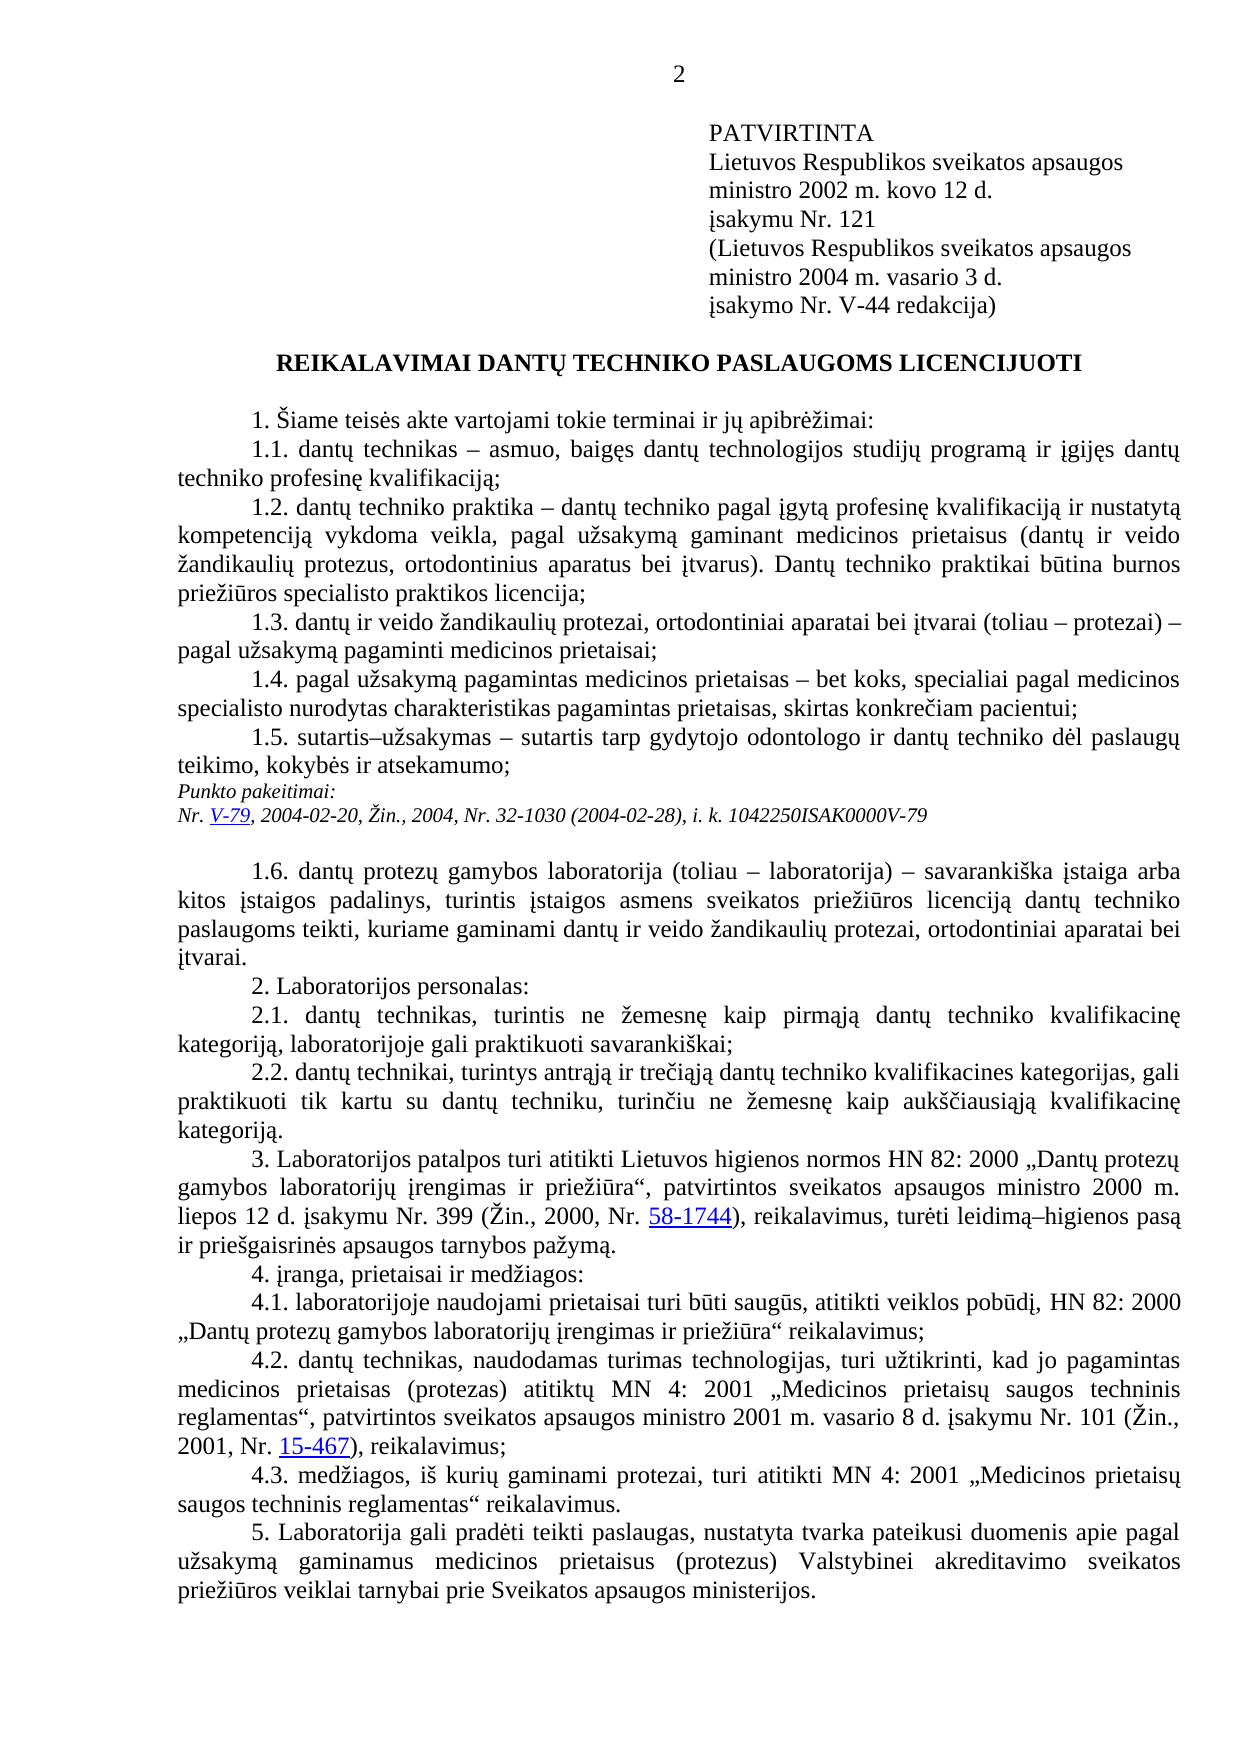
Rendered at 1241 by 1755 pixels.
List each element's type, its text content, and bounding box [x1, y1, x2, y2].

text 3. Laboratorijos patalpos turi atitikti Lietuvos higienos normos HN 82: 2000 „Dantų protezų gamybos laboratorijų įrengimas ir priežiūra“, patvirtintos sveikatos apsaugos ministro 2000 m. liepos 12 d. įsakymu Nr. 399 (Žin., 2000, Nr. 58-1744), reikalavimus, turėti leidimą–higienos pasą ir priešgaisrinės apsaugos tarnybos pažymą. [177, 1144, 1181, 1259]
text 4.1. laboratorijoje naudojami prietaisai turi būti saugūs, atitikti veiklos pobūdį, hn 82: 2000 „Dantų protezų gamybos laboratorijų įrengimas ir priežiūra“ reikalavimus; [177, 1287, 1181, 1345]
text 2. Laboratorijos personalas: [177, 971, 1181, 1000]
text REIKALAVIMAI dantų techniko paslaugoms LICENCIJUOTI [177, 348, 1181, 377]
text 2.2. dantų technikai, turintys antrąją ir trečiąją dantų techniko kvalifikacines kategorijas, gali praktikuoti tik kartu su dantų techniku, turinčiu ne žemesnę kaip aukščiausiąją kvalifikacinę kategoriją. [177, 1057, 1181, 1144]
text 1.1. dantų technikas – asmuo, baigęs dantų technologijos studijų programą ir įgijęs dantų techniko profesinę kvalifikaciją; [177, 434, 1181, 492]
text PATVIRTINTA [709, 118, 1181, 147]
text įsakymo Nr. V-44 redakcija) [177, 291, 1181, 319]
text 4.2. dantų technikas, naudodamas turimas technologijas, turi užtikrinti, kad jo pagamintas medicinos prietaisas (protezas) atitiktų mn 4: 2001 „Medicinos prietaisų saugos techninis reglamentas“, patvirtintos sveikatos apsaugos ministro 2001 m. vasario 8 d. įsakymu Nr. 101 (Žin., 2001, Nr. 15-467), reikalavimus; [177, 1345, 1181, 1460]
text 1. Šiame teisės akte vartojami tokie terminai ir jų apibrėžimai: [177, 406, 1181, 434]
text ministro 2002 m. kovo 12 d. [177, 176, 1181, 204]
text 1.4. pagal užsakymą pagamintas medicinos prietaisas – bet koks, specialiai pagal medicinos specialisto nurodytas charakteristikas pagamintas prietaisas, skirtas konkrečiam pacientui; [177, 664, 1181, 722]
text (Lietuvos Respublikos sveikatos apsaugos [177, 233, 1181, 262]
text 1.6. dantų protezų gamybos laboratorija (toliau – laboratorija) – savarankiška įstaiga arba kitos įstaigos padalinys, turintis įstaigos asmens sveikatos priežiūros licenciją dantų techniko paslaugoms teikti, kuriame gaminami dantų ir veido žandikaulių protezai, ortodontiniai aparatai bei įtvarai. [177, 856, 1181, 971]
text 1.3. dantų ir veido žandikaulių protezai, ortodontiniai aparatai bei įtvarai (toliau – protezai) – pagal užsakymą pagaminti medicinos prietaisai; [177, 607, 1181, 664]
text įsakymu Nr. 121 [177, 204, 1181, 233]
text 4. įranga, prietaisai ir medžiagos: [177, 1259, 1181, 1287]
text 1.2. dantų techniko praktika – dantų techniko pagal įgytą profesinę kvalifikaciją ir nustatytą kompetenciją vykdoma veikla, pagal užsakymą gaminant medicinos prietaisus (dantų ir veido žandikaulių protezus, ortodontinius aparatus bei įtvarus). Dantų techniko praktikai būtina burnos priežiūros specialisto praktikos licencija; [177, 492, 1181, 607]
text Nr. V-79, 2004-02-20, Žin., 2004, Nr. 32-1030 (2004-02-28), i. k. 1042250ISAK0000V-79 [177, 803, 1181, 827]
text ministro 2004 m. vasario 3 d. [177, 262, 1181, 291]
text Lietuvos Respublikos sveikatos apsaugos [177, 147, 1181, 176]
text 4.3. medžiagos, iš kurių gaminami protezai, turi atitikti mn 4: 2001 „Medicinos prietaisų saugos techninis reglamentas“ reikalavimus. [177, 1460, 1181, 1517]
text 1.5. sutartis–užsakymas – sutartis tarp gydytojo odontologo ir dantų techniko dėl paslaugų teikimo, kokybės ir atsekamumo; [177, 722, 1181, 779]
text 5. Laboratorija gali pradėti teikti paslaugas, nustatyta tvarka pateikusi duomenis apie pagal užsakymą gaminamus medicinos prietaisus (protezus) Valstybinei akreditavimo sveikatos priežiūros veiklai tarnybai prie Sveikatos apsaugos ministerijos. [177, 1517, 1181, 1604]
text 2.1. dantų technikas, turintis ne žemesnę kaip pirmąją dantų techniko kvalifikacinę kategoriją, laboratorijoje gali praktikuoti savarankiškai; [177, 1000, 1181, 1057]
text Punkto pakeitimai: [177, 779, 1181, 803]
